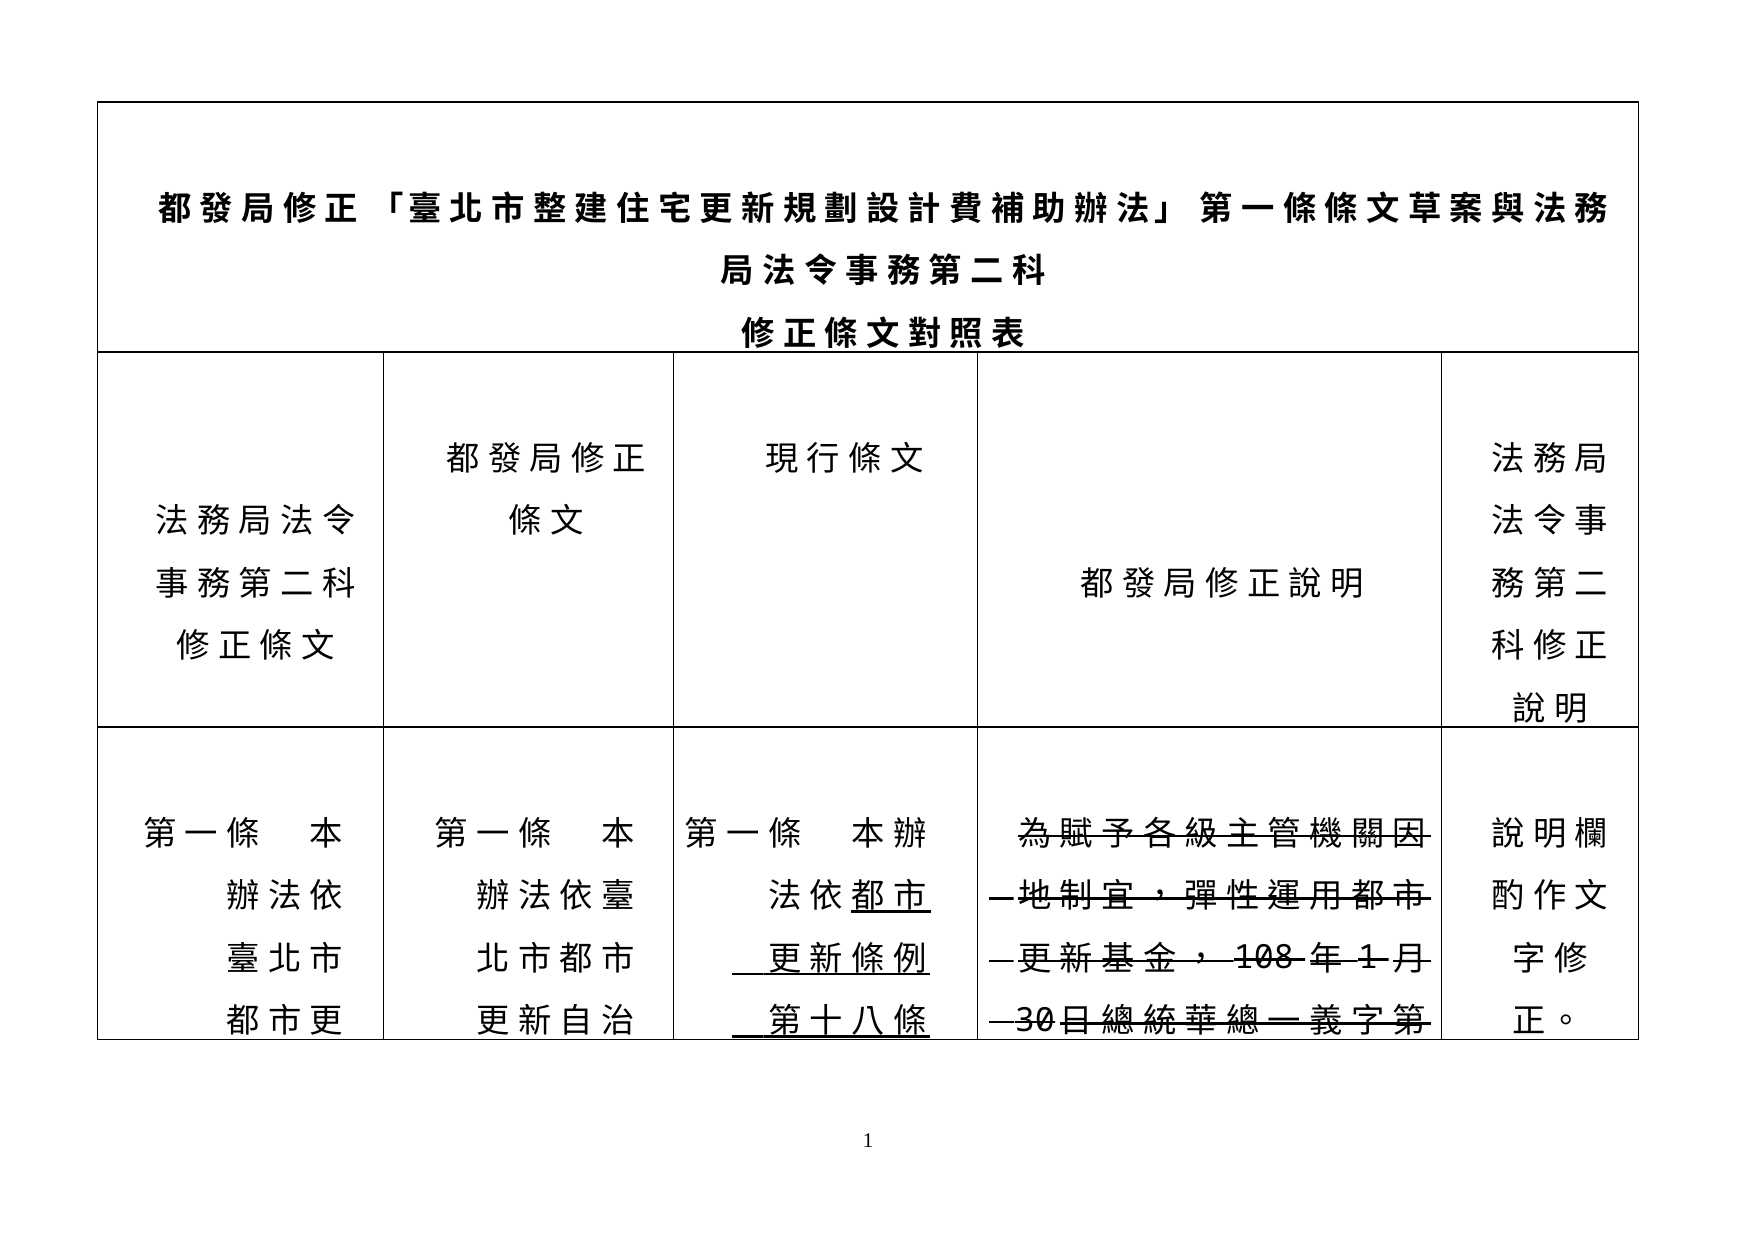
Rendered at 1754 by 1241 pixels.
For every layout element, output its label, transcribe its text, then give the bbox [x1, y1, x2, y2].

table_cell 第一條 本辦法依臺北市都市更新自治 [384, 728, 673, 1039]
table_cell 第一條 本辦法依臺北市都市更 [98, 728, 383, 1039]
table_cell 都發局修正條文 [384, 353, 673, 726]
table_cell 法務局法令事務第二科修正說明 [1442, 353, 1638, 726]
table_cell 都發局修正說明 [978, 353, 1441, 726]
table_header 都發局修正「臺北市整建住宅更新規劃設計費補助辦法」第一條條文草案與法務局法令事務第二科 修正條文對照表 [98, 103, 1638, 351]
table_cell 現行條文 [674, 353, 977, 726]
table_cell 法務局法令事務第二科修正條文 [98, 353, 383, 726]
table_cell 為賦予各級主管機關因地制宜，彈性運用都市更新基金，108年1月30日總統華總一義字第 [978, 728, 1441, 1039]
table_cell 說明欄酌作文字修正。 [1442, 728, 1638, 1039]
table_cell 第一條 本辦法依都市更新條例第十八條 [674, 728, 977, 1039]
